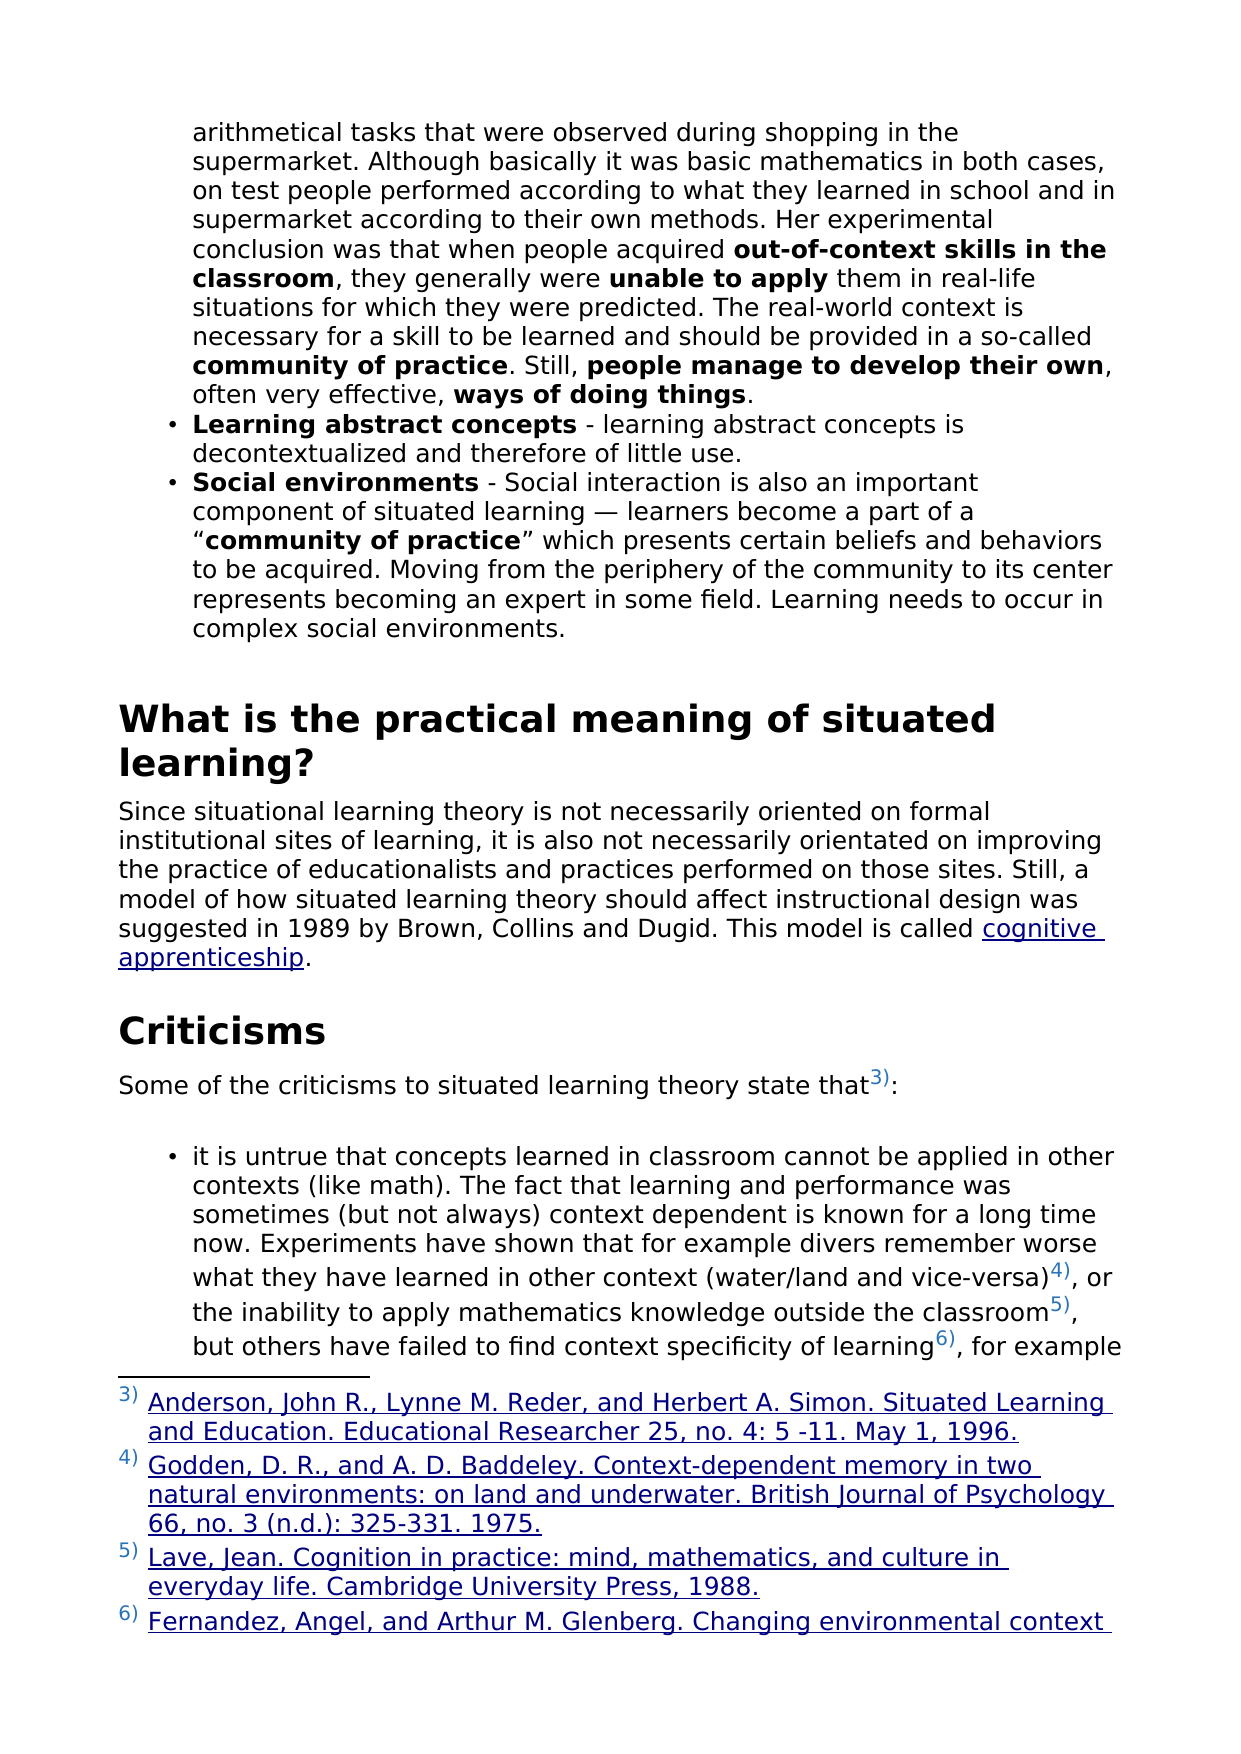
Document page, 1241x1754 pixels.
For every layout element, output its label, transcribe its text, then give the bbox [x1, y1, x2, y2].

list Learning abstract concepts - learning abstract concepts is decontextualized and therefore of little use. [177, 410, 1122, 468]
list Fernandez, Angel, and Arthur M. Glenberg. Changing environmental context [118, 1602, 1122, 1636]
text Some of the criticisms to situated learning theory state that: [118, 1066, 1122, 1100]
text Since situational learning theory is not necessarily oriented on formal institutional sites of learning, it is also not necessarily orientated on improving the practice of educationalists and practices performed on those sites. Still, a model of how situated learning theory should affect instructional design was suggested in 1989 by Brown, Collins and Dugid. This model is called cognitive apprenticeship. [118, 797, 1122, 972]
list arithmetical tasks that were observed during shopping in the supermarket. Although basically it was basic mathematics in both cases, on test people performed according to what they learned in school and in supermarket according to their own methods. Her experimental conclusion was that when people acquired out-of-context skills in the classroom, they generally were unable to apply them in real-life situations for which they were predicted. The real-world context is necessary for a skill to be learned and should be provided in a so-called community of practice. Still, people manage to develop their own, often very effective, ways of doing things. [177, 118, 1122, 410]
list it is untrue that concepts learned in classroom cannot be applied in other contexts (like math). The fact that learning and performance was sometimes (but not always) context dependent is known for a long time now. Experiments have shown that for example divers remember worse what they have learned in other context (water/land and vice-versa), or the inability to apply mathematics knowledge outside the classroom, but others have failed to find context specificity of learning, for example in transfer of reading from one context to another. [177, 1142, 1122, 1361]
list Lave, Jean. Cognition in practice: mind, mathematics, and culture in everyday life. Cambridge University Press, 1988. [118, 1538, 1122, 1602]
list Social environments - Social interaction is also an important component of situated learning — learners become a part of a “community of practice” which presents certain beliefs and behaviors to be acquired. Moving from the periphery of the community to its center represents becoming an expert in some field. Learning needs to occur in complex social environments. [177, 468, 1122, 643]
subtitle Criticisms [118, 1010, 1122, 1053]
list Godden, D. R., and A. D. Baddeley. Context-dependent memory in two natural environments: on land and underwater. British Journal of Psychology 66, no. 3 (n.d.): 325-331. 1975. [118, 1446, 1122, 1538]
subtitle What is the practical meaning of situated learning? [118, 698, 1122, 785]
text Anderson, John R., Lynne M. Reder, and Herbert A. Simon. Situated Learning and Education. Educational Researcher 25, no. 4: 5 -11. May 1, 1996. [118, 1383, 1122, 1446]
